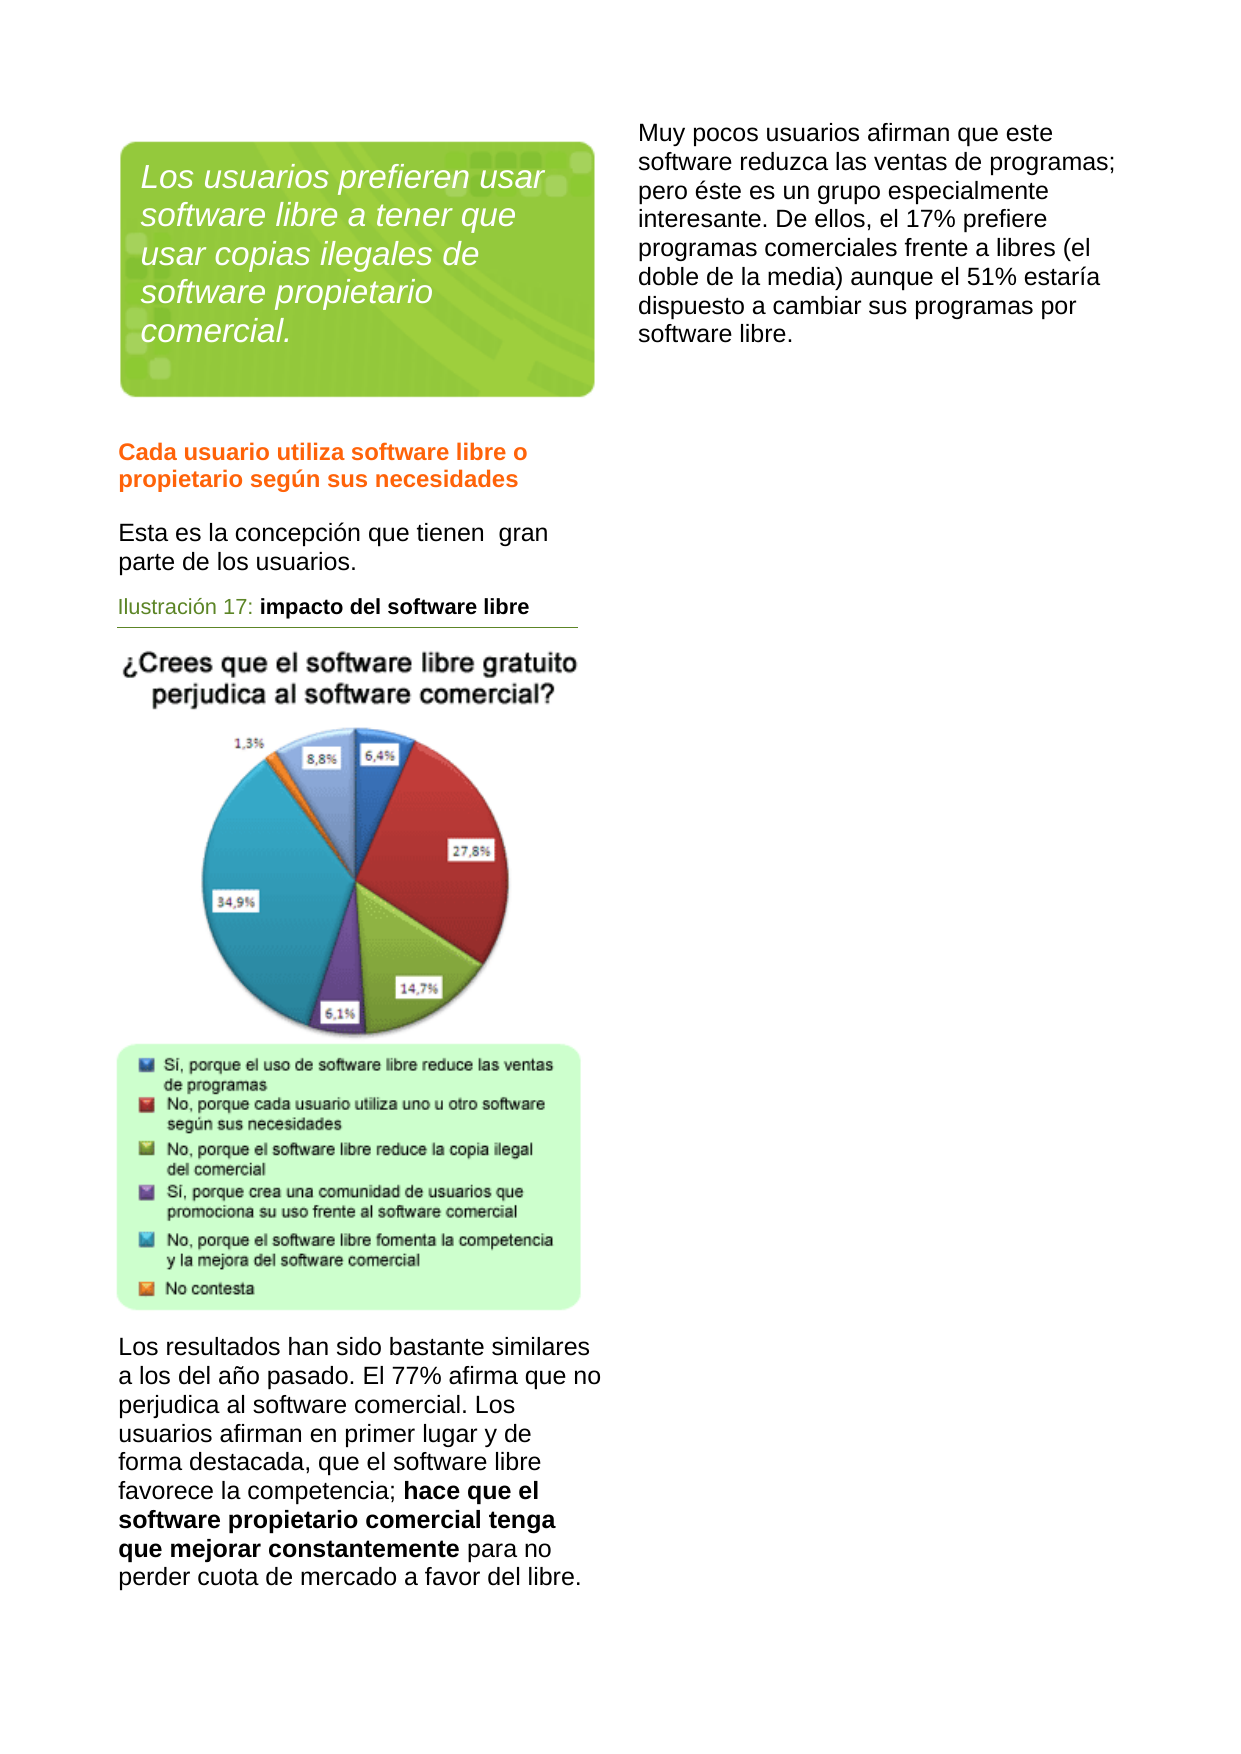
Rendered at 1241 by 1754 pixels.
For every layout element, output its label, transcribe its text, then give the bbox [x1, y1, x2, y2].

text Muy pocos usuarios afirman que este software reduzca las ventas de programas; pero éste es un grupo especialmente interesante. De ellos, el 17% prefiere programas comerciales frente a libres (el doble de la media) aunque el 51% estaría dispuesto a cambiar sus programas por software libre. [638, 118, 1122, 348]
text Los resultados han sido bastante similares a los del año pasado. El 77% afirma que no perjudica al software comercial. Los usuarios afirman en primer lugar y de forma destacada, que el software libre favorece la competencia; hace que el software propietario comercial tenga que mejorar constantemente para no perder cuota de mercado a favor del libre. [118, 654, 602, 1591]
subtitle Cada usuario utiliza software libre o propietario según sus necesidades [118, 136, 602, 493]
picture [116, 139, 598, 405]
picture [114, 642, 584, 1315]
text Los usuarios prefieren usar software libre a tener que usar copias ilegales de software propietario comercial. [140, 157, 579, 349]
text Ilustración 17: impacto del software libre [117, 594, 578, 619]
text Esta es la concepción que tienen gran parte de los usuarios. [118, 518, 602, 576]
